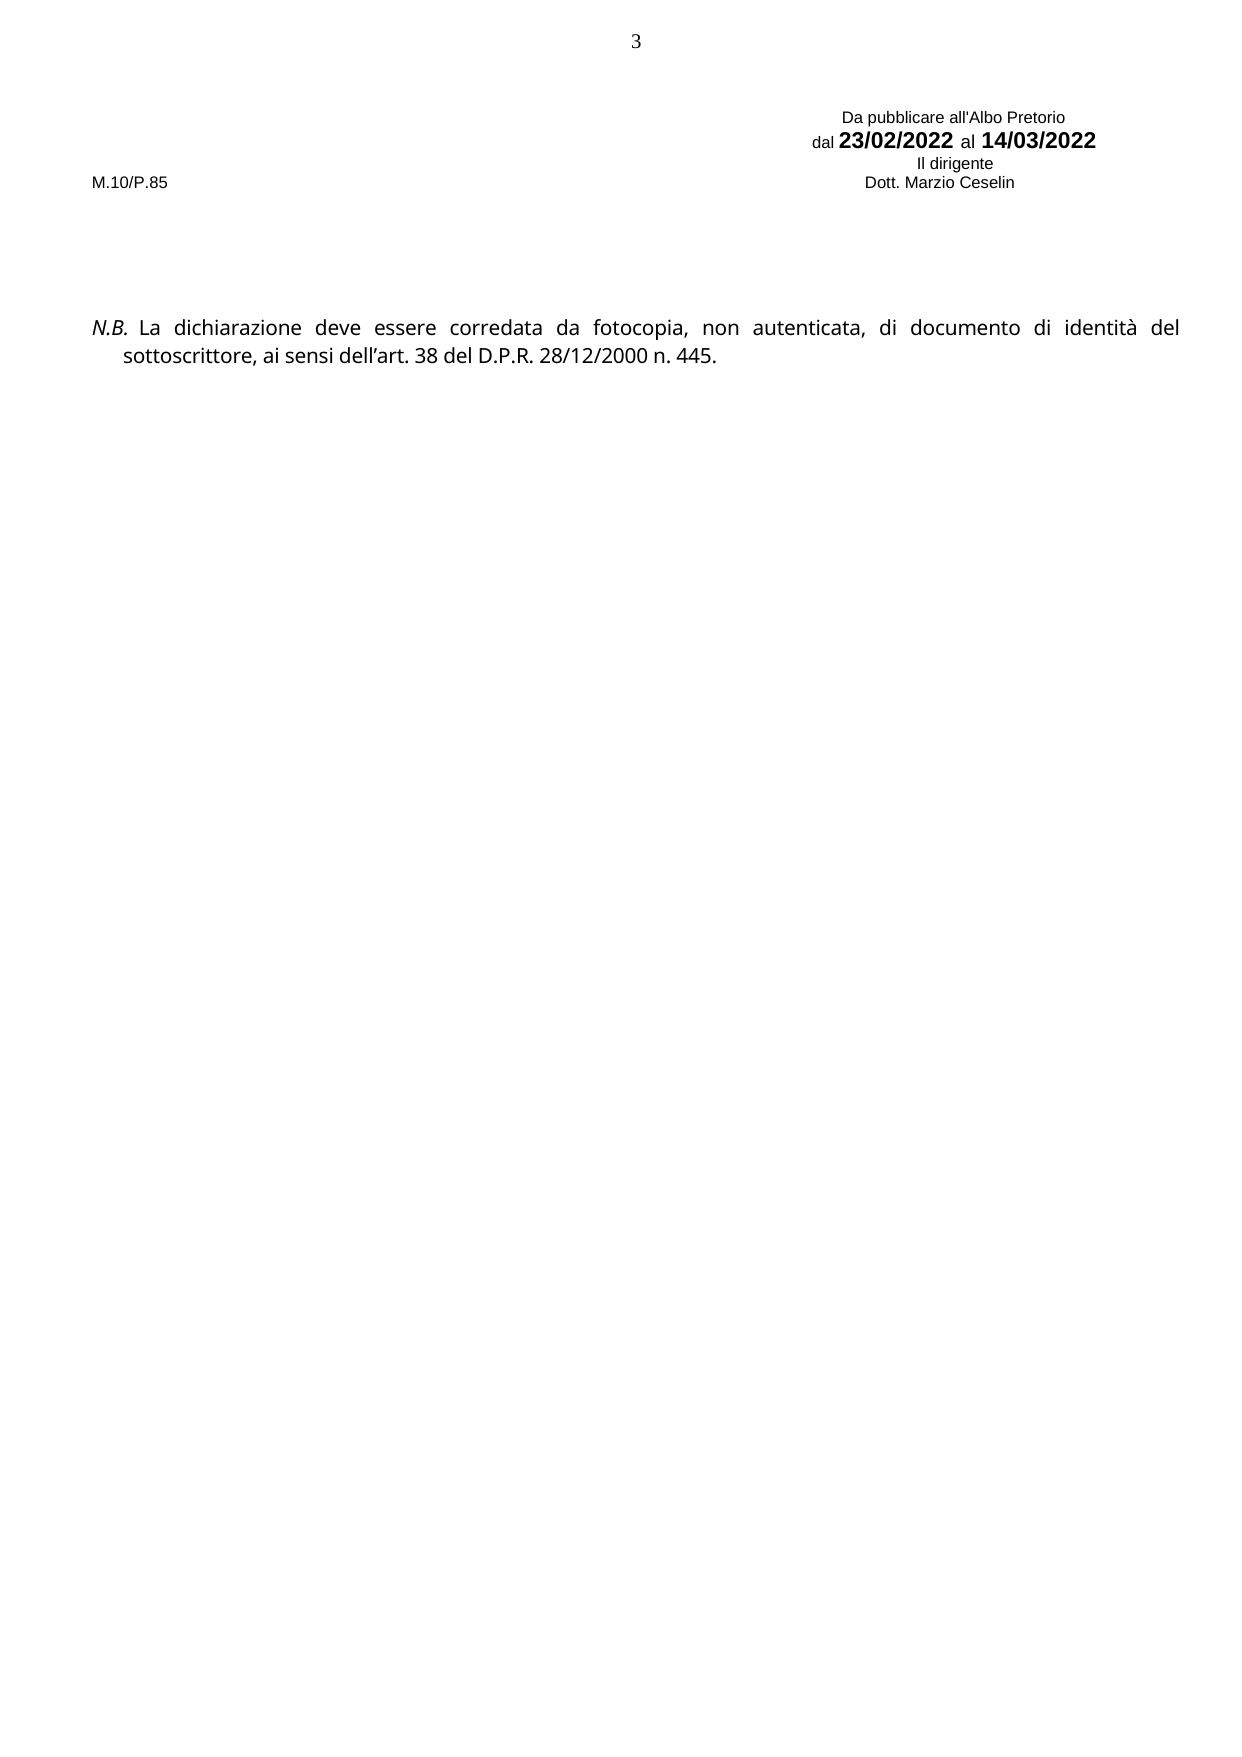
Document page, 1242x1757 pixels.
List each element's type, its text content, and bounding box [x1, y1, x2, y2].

text N.B. La dichiarazione deve essere corredata da fotocopia, non autenticata, di documento di identità del sottoscrittore, ai sensi dell’art. 38 del D.P.R. 28/12/2000 n. 445. [92, 313, 1180, 370]
